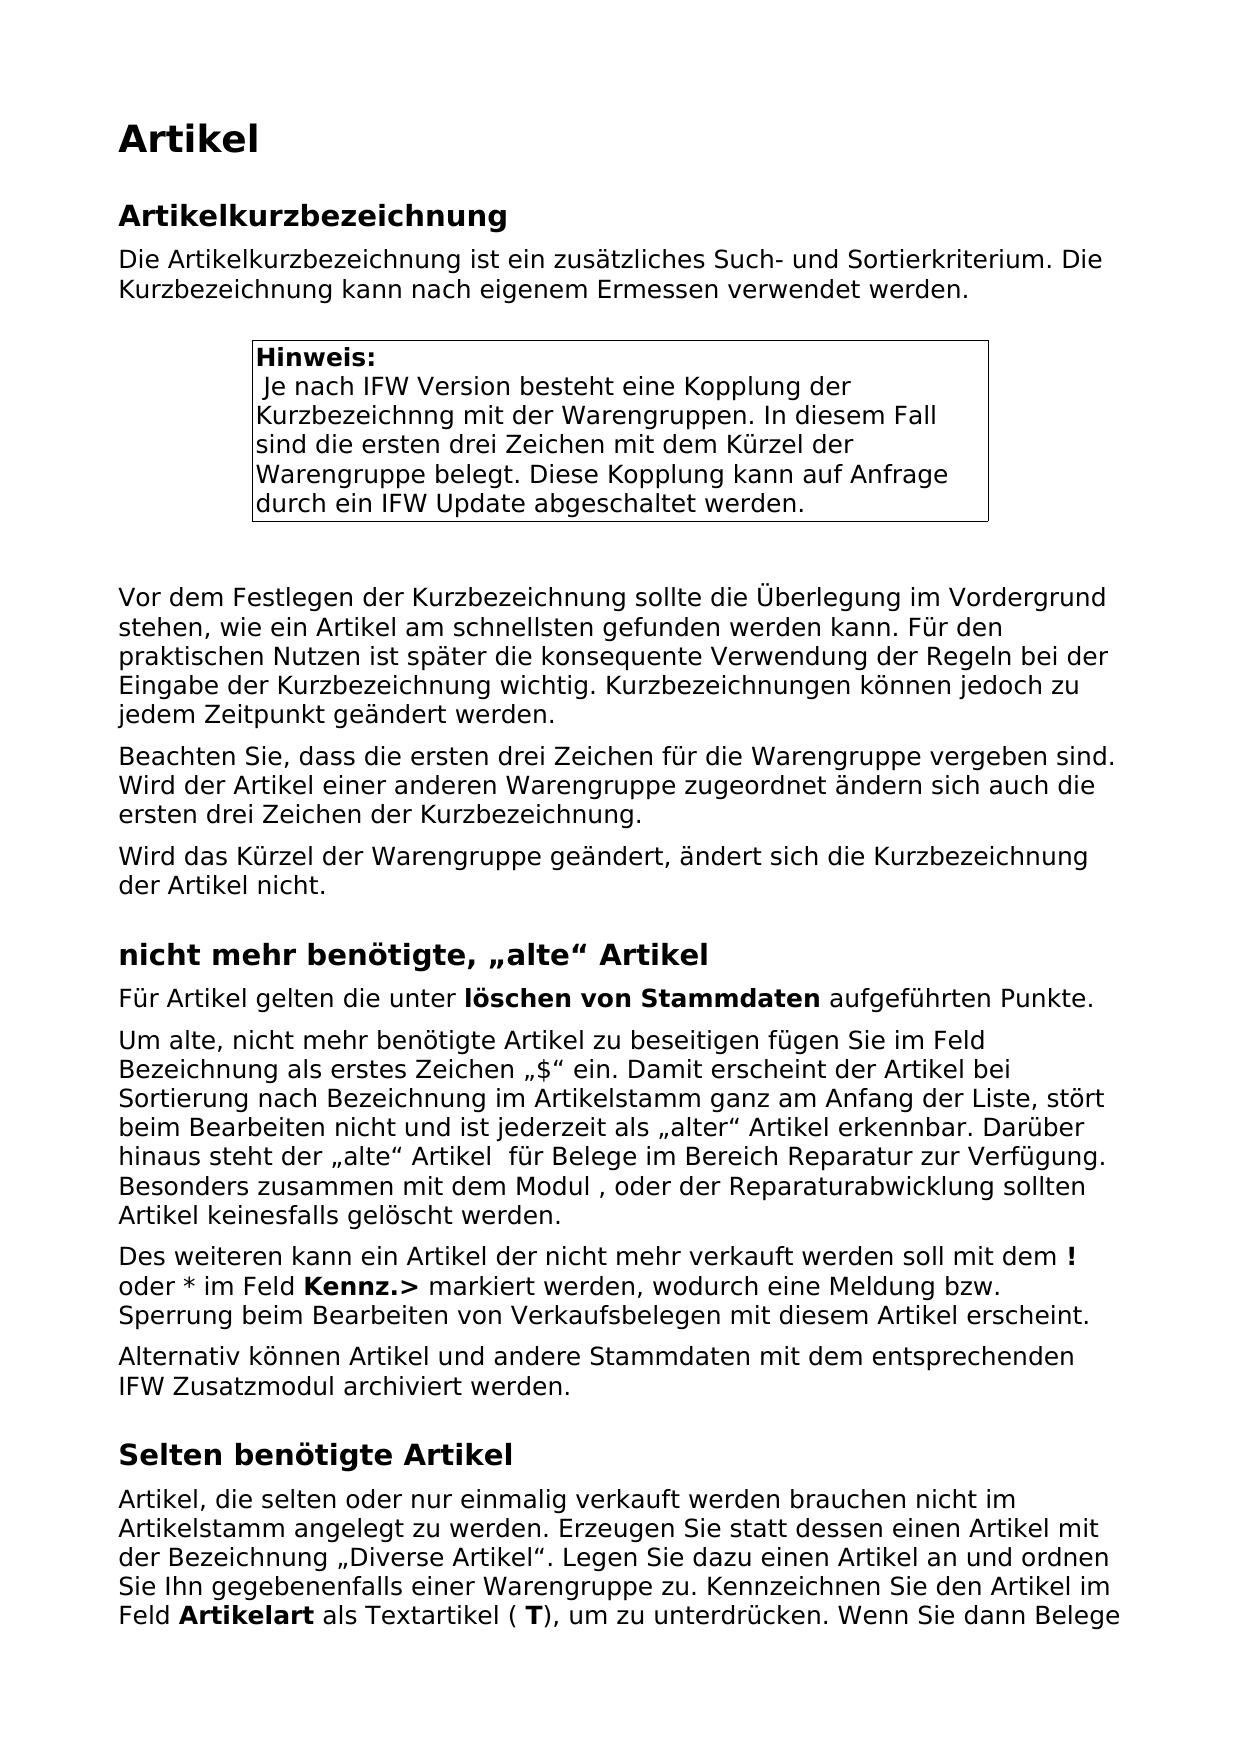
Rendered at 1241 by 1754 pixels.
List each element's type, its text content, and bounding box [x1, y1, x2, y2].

text Die Artikelkurzbezeichnung ist ein zusätzliches Such- und Sortierkriterium. Die Kurzbezeichnung kann nach eigenem Ermessen verwendet werden. [118, 246, 1122, 304]
subtitle nicht mehr benötigte, „alte“ Artikel [118, 938, 1122, 972]
text Des weiteren kann ein Artikel der nicht mehr verkauft werden soll mit dem ! oder * im Feld Kennz.> markiert werden, wodurch eine Meldung bzw. Sperrung beim Bearbeiten von Verkaufsbelegen mit diesem Artikel erscheint. [118, 1243, 1122, 1330]
subtitle Artikel [118, 118, 1122, 162]
table_header Hinweis: Je nach IFW Version besteht eine Kopplung der Kurzbezeichnng mit der Warengruppen. In diesem Fall sind die ersten drei Zeichen mit dem Kürzel der Warengruppe belegt. Diese Kopplung kann auf Anfrage durch ein IFW Update abgeschaltet werden. [253, 341, 988, 521]
text Beachten Sie, dass die ersten drei Zeichen für die Warengruppe vergeben sind. Wird der Artikel einer anderen Warengruppe zugeordnet ändern sich auch die ersten drei Zeichen der Kurzbezeichnung. [118, 742, 1122, 829]
text Wird das Kürzel der Warengruppe geändert, ändert sich die Kurzbezeichnung der Artikel nicht. [118, 842, 1122, 900]
text Artikel, die selten oder nur einmalig verkauft werden brauchen nicht im Artikelstamm angelegt zu werden. Erzeugen Sie statt dessen einen Artikel mit der Bezeichnung „Diverse Artikel“. Legen Sie dazu einen Artikel an und ordnen Sie Ihn gegebenenfalls einer Warengruppe zu. Kennzeichnen Sie den Artikel im Feld Artikelart als Textartikel ( T), um zu unterdrücken. Wenn Sie dann Belege [118, 1485, 1122, 1631]
subtitle Artikelkurzbezeichnung [118, 199, 1122, 233]
text Um alte, nicht mehr benötigte Artikel zu beseitigen fügen Sie im Feld Bezeichnung als erstes Zeichen „$“ ein. Damit erscheint der Artikel bei Sortierung nach Bezeichnung im Artikelstamm ganz am Anfang der Liste, stört beim Bearbeiten nicht und ist jederzeit als „alter“ Artikel erkennbar. Darüber hinaus steht der „alte“ Artikel für Belege im Bereich Reparatur zur Verfügung. Besonders zusammen mit dem Modul , oder der Reparaturabwicklung sollten Artikel keinesfalls gelöscht werden. [118, 1026, 1122, 1230]
text Für Artikel gelten die unter löschen von Stammdaten aufgeführten Punkte. [118, 984, 1122, 1013]
subtitle Selten benötigte Artikel [118, 1438, 1122, 1472]
text Vor dem Festlegen der Kurzbezeichnung sollte die Überlegung im Vordergrund stehen, wie ein Artikel am schnellsten gefunden werden kann. Für den praktischen Nutzen ist später die konsequente Verwendung der Regeln bei der Eingabe der Kurzbezeichnung wichtig. Kurzbezeichnungen können jedoch zu jedem Zeitpunkt geändert werden. [118, 584, 1122, 729]
text Alternativ können Artikel und andere Stammdaten mit dem entsprechenden IFW Zusatzmodul archiviert werden. [118, 1343, 1122, 1401]
